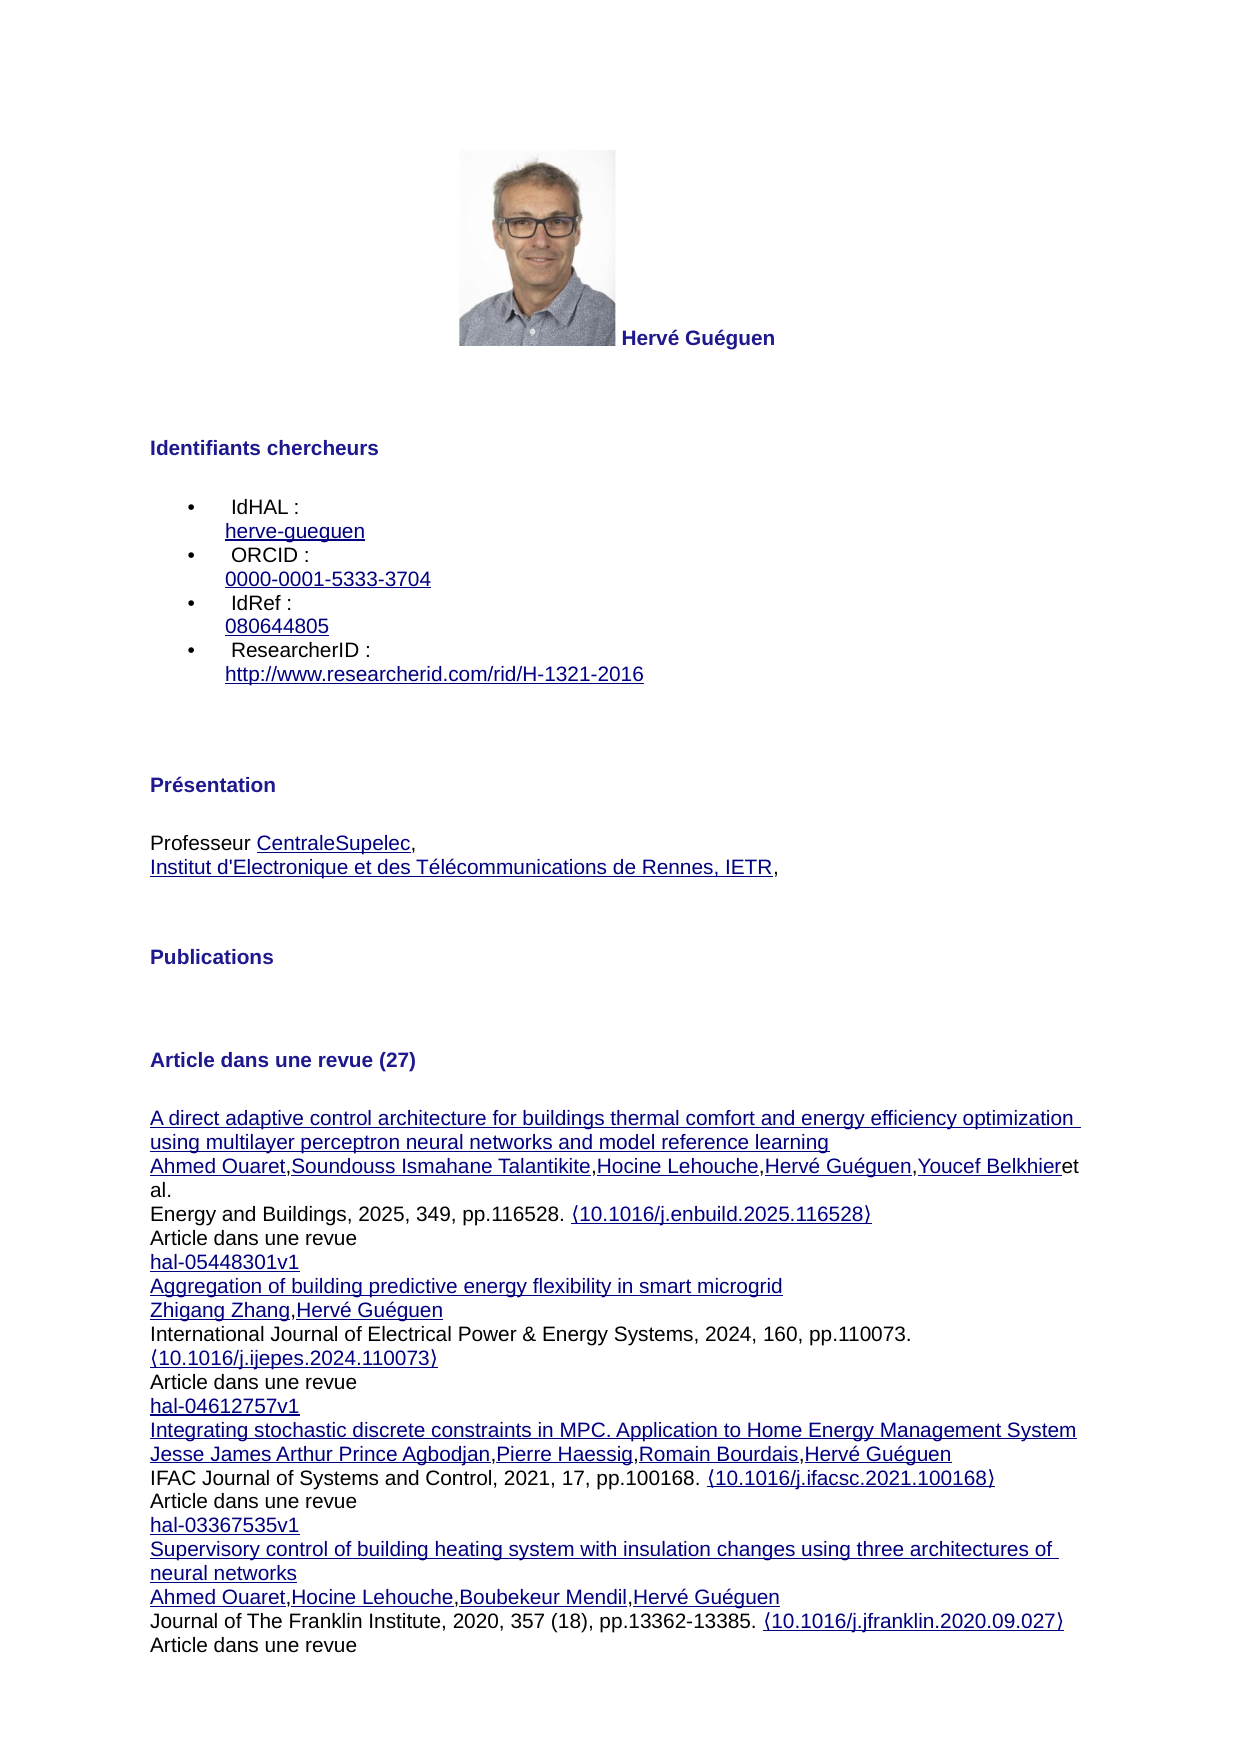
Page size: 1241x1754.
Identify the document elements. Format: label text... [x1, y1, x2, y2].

list ResearcherID : [187, 638, 1090, 662]
table_header A direct adaptive control architecture for buildings thermal comfort and energy efficiency optimization using multilayer perceptron neural networks and model reference learning Ahmed Ouaret,Soundouss Ismahane Talantikite,Hocine Lehouche,Hervé Guéguen,Youcef Belkhieret al. Energy and Buildings, 2025, 349, pp.116528. ⟨10.1016/j.enbuild.2025.116528⟩ Article dans une revue hal-05448301v1 [150, 1106, 1090, 1274]
subtitle Publications [150, 944, 1090, 968]
text Professeur CentraleSupelec, [150, 831, 1090, 855]
list IdHAL : [187, 494, 1090, 518]
list http://www.researcherid.com/rid/H-1321-2016 [187, 662, 1090, 686]
list herve-gueguen [187, 518, 1090, 542]
list IdRef : [187, 590, 1090, 614]
subtitle Article dans une revue (27) [150, 1048, 1090, 1072]
list ORCID : [187, 542, 1090, 566]
subtitle Identifiants chercheurs [150, 436, 1090, 460]
text Institut d'Electronique et des Télécommunications de Rennes, IETR, [150, 855, 1090, 879]
subtitle Hervé Guéguen [150, 150, 1090, 350]
table_cell Integrating stochastic discrete constraints in MPC. Application to Home Energy Management System Jesse James Arthur Prince Agbodjan,Pierre Haessig,Romain Bourdais,Hervé Guéguen IFAC Journal of Systems and Control, 2021, 17, pp.100168. ⟨10.1016/j.ifacsc.2021.100168⟩ Article dans une revue hal-03367535v1 [150, 1418, 1090, 1537]
picture [459, 150, 616, 346]
subtitle Présentation [150, 773, 1090, 797]
table_cell Aggregation of building predictive energy flexibility in smart microgrid Zhigang Zhang,Hervé Guéguen International Journal of Electrical Power & Energy Systems, 2024, 160, pp.110073. ⟨10.1016/j.ijepes.2024.110073⟩ Article dans une revue hal-04612757v1 [150, 1274, 1090, 1417]
table_cell Supervisory control of building heating system with insulation changes using three architectures of neural networks Ahmed Ouaret,Hocine Lehouche,Boubekeur Mendil,Hervé Guéguen Journal of The Franklin Institute, 2020, 357 (18), pp.13362-13385. ⟨10.1016/j.jfranklin.2020.09.027⟩ Article dans une revue [150, 1537, 1090, 1657]
list 080644805 [187, 614, 1090, 638]
list 0000-0001-5333-3704 [187, 566, 1090, 590]
